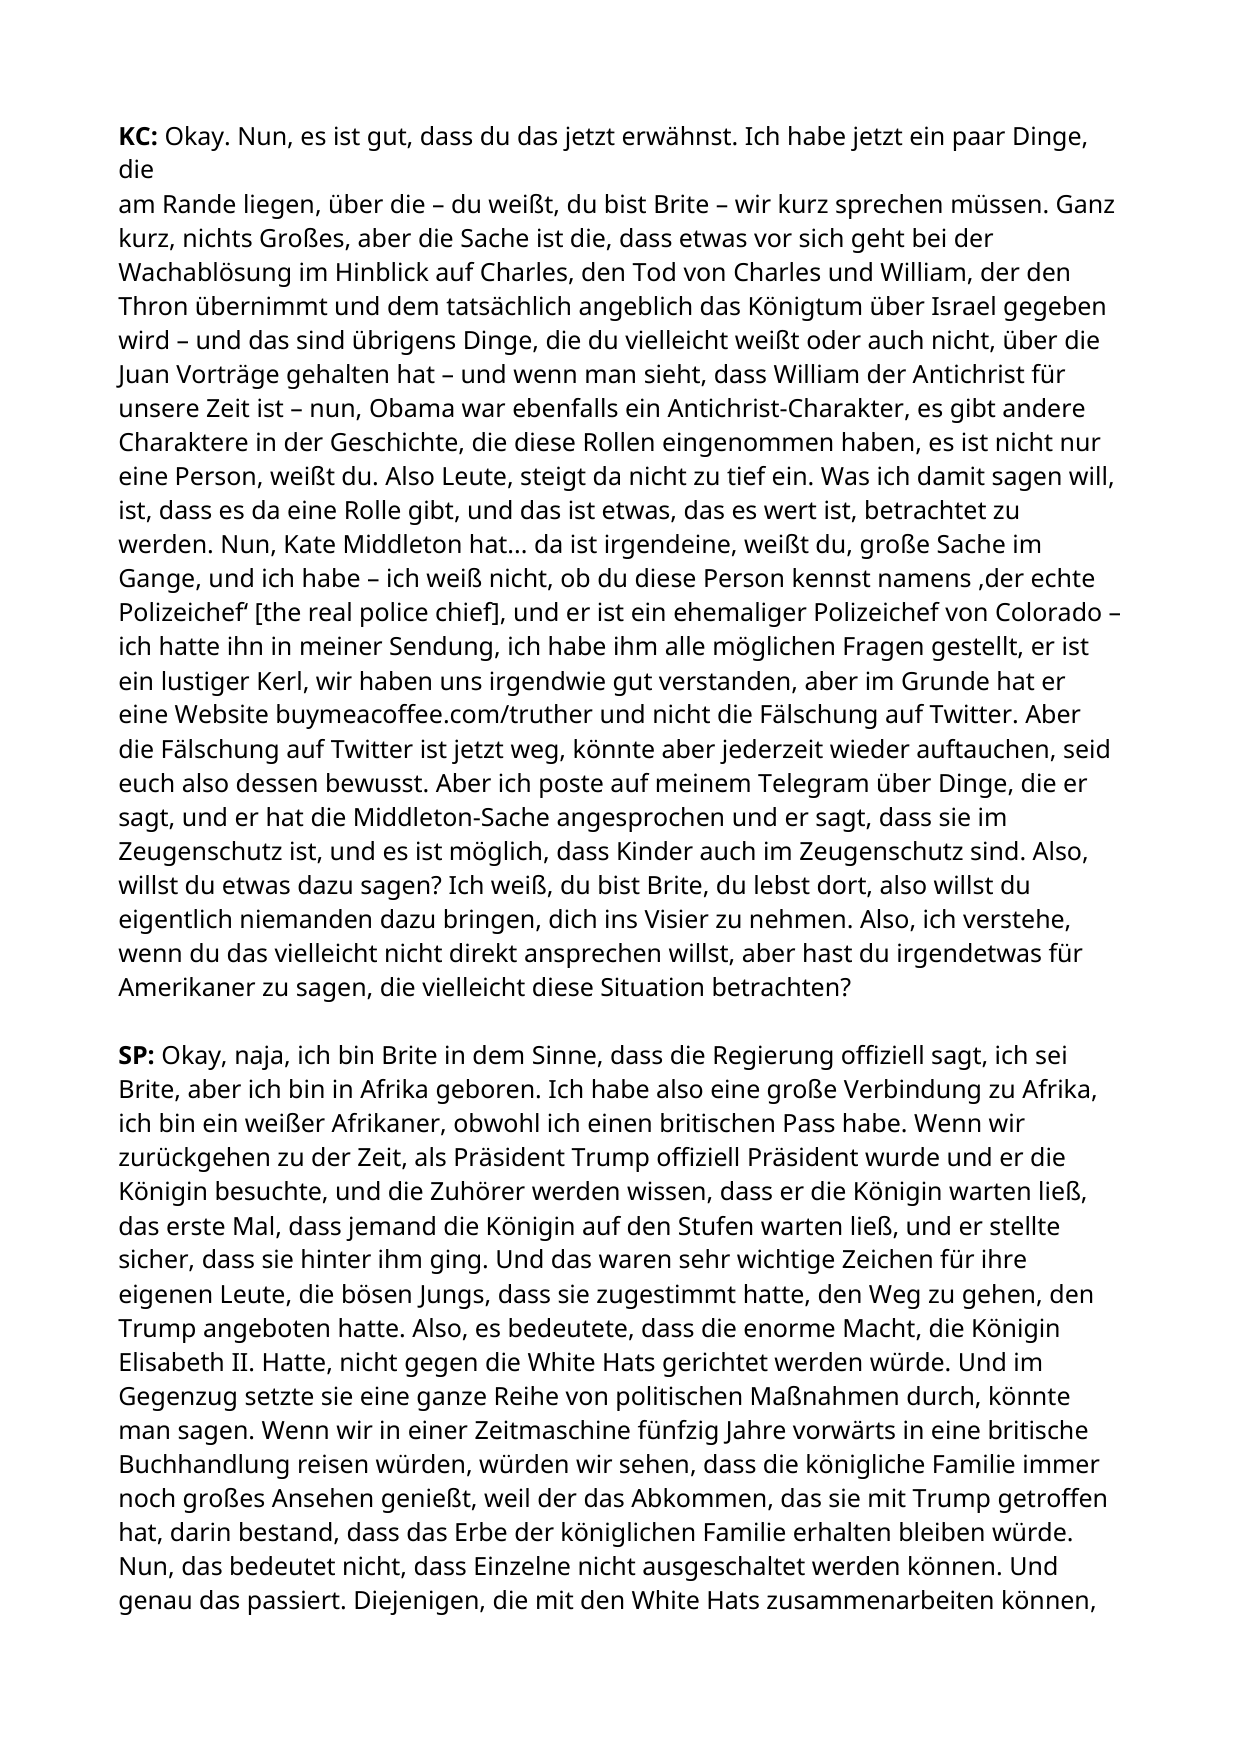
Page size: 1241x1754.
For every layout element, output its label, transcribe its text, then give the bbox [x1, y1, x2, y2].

text am Rande liegen, über die – du weißt, du bist Brite – wir kurz sprechen müssen. Ganz kurz, nichts Großes, aber die Sache ist die, dass etwas vor sich geht bei der Wachablösung im Hinblick auf Charles, den Tod von Charles und William, der den Thron übernimmt und dem tatsächlich angeblich das Königtum über Israel gegeben wird – und das sind übrigens Dinge, die du vielleicht weißt oder auch nicht, über die Juan Vorträge gehalten hat – und wenn man sieht, dass William der Antichrist für unsere Zeit ist – nun, Obama war ebenfalls ein Antichrist-Charakter, es gibt andere Charaktere in der Geschichte, die diese Rollen eingenommen haben, es ist nicht nur eine Person, weißt du. Also Leute, steigt da nicht zu tief ein. Was ich damit sagen will, ist, dass es da eine Rolle gibt, und das ist etwas, das es wert ist, betrachtet zu werden. Nun, Kate Middleton hat... da ist irgendeine, weißt du, große Sache im Gange, und ich habe – ich weiß nicht, ob du diese Person kennst namens ‚der echte Polizeichef‘ [the real police chief], und er ist ein ehemaliger Polizeichef von Colorado – ich hatte ihn in meiner Sendung, ich habe ihm alle möglichen Fragen gestellt, er ist ein lustiger Kerl, wir haben uns irgendwie gut verstanden, aber im Grunde hat er eine Website buymeacoffee.com/truther und nicht die Fälschung auf Twitter. Aber die Fälschung auf Twitter ist jetzt weg, könnte aber jederzeit wieder auftauchen, seid euch also dessen bewusst. Aber ich poste auf meinem Telegram über Dinge, die er sagt, und er hat die Middleton-Sache angesprochen und er sagt, dass sie im Zeugenschutz ist, und es ist möglich, dass Kinder auch im Zeugenschutz sind. Also, willst du etwas dazu sagen? Ich weiß, du bist Brite, du lebst dort, also willst du eigentlich niemanden dazu bringen, dich ins Visier zu nehmen. Also, ich verstehe, wenn du das vielleicht nicht direkt ansprechen willst, aber hast du irgendetwas für Amerikaner zu sagen, die vielleicht diese Situation betrachten? [118, 186, 1122, 1004]
text KC: Okay. Nun, es ist gut, dass du das jetzt erwähnst. Ich habe jetzt ein paar Dinge, die [118, 118, 1122, 186]
text SP: Okay, naja, ich bin Brite in dem Sinne, dass die Regierung offiziell sagt, ich sei Brite, aber ich bin in Afrika geboren. Ich habe also eine große Verbindung zu Afrika, ich bin ein weißer Afrikaner, obwohl ich einen britischen Pass habe. Wenn wir zurückgehen zu der Zeit, als Präsident Trump offiziell Präsident wurde und er die Königin besuchte, und die Zuhörer werden wissen, dass er die Königin warten ließ, das erste Mal, dass jemand die Königin auf den Stufen warten ließ, und er stellte sicher, dass sie hinter ihm ging. Und das waren sehr wichtige Zeichen für ihre eigenen Leute, die bösen Jungs, dass sie zugestimmt hatte, den Weg zu gehen, den Trump angeboten hatte. Also, es bedeutete, dass die enorme Macht, die Königin Elisabeth II. Hatte, nicht gegen die White Hats gerichtet werden würde. Und im Gegenzug setzte sie eine ganze Reihe von politischen Maßnahmen durch, könnte man sagen. Wenn wir in einer Zeitmaschine fünfzig Jahre vorwärts in eine britische Buchhandlung reisen würden, würden wir sehen, dass die königliche Familie immer noch großes Ansehen genießt, weil der das Abkommen, das sie mit Trump getroffen hat, darin bestand, dass das Erbe der königlichen Familie erhalten bleiben würde. Nun, das bedeutet nicht, dass Einzelne nicht ausgeschaltet werden können. Und genau das passiert. Diejenigen, die mit den White Hats zusammenarbeiten können, [118, 1038, 1122, 1617]
